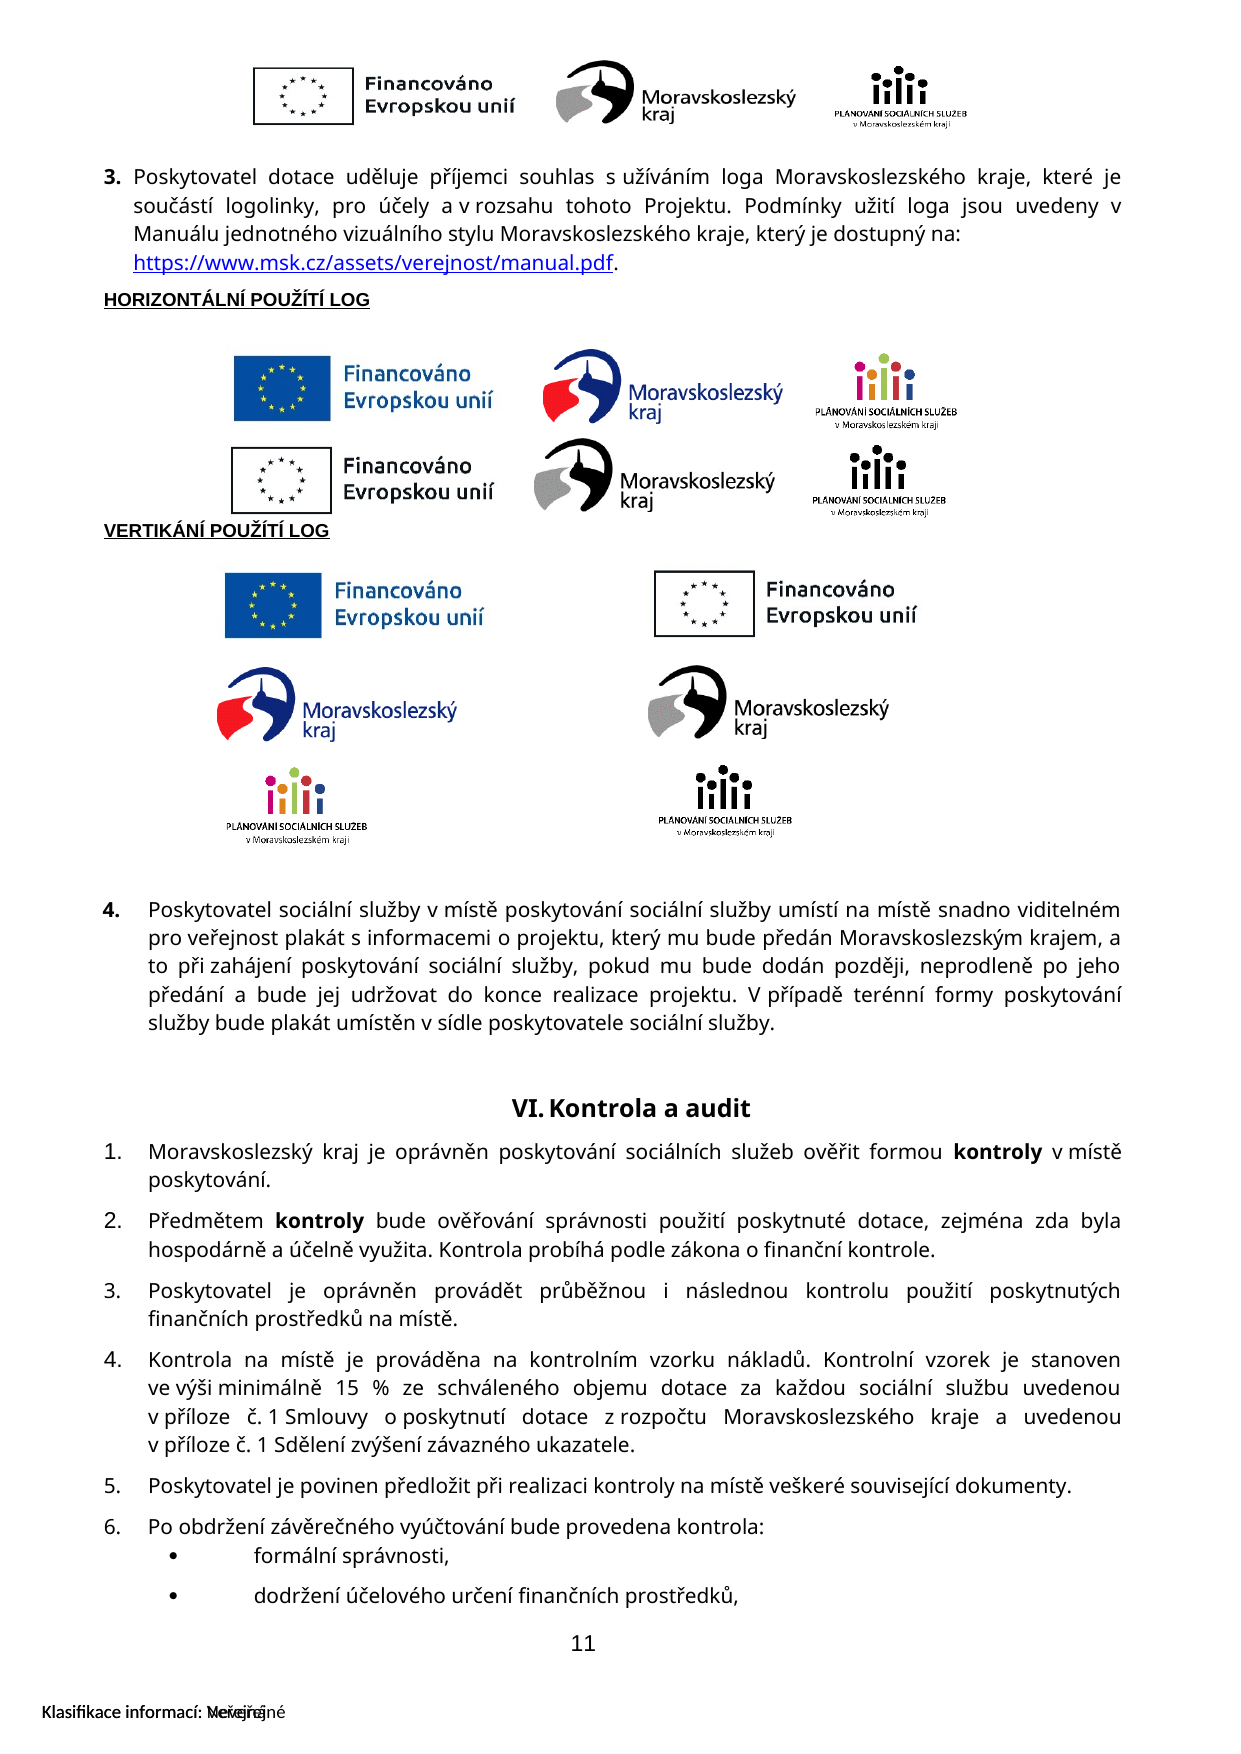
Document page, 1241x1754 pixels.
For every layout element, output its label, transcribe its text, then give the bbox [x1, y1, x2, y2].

picture [217, 667, 457, 742]
list Po obdržení závěrečného vyúčtování bude provedena kontrola: [103, 1512, 1122, 1541]
picture [804, 438, 954, 524]
picture [543, 349, 783, 424]
text https://www.msk.cz/assets/verejnost/manual.pdf. [133, 248, 1122, 276]
picture [226, 345, 504, 429]
list Poskytovatel je povinen předložit při realizaci kontroly na místě veškeré související dokumenty. [103, 1471, 1122, 1500]
picture [225, 438, 505, 520]
list Kontrola a audit [141, 1090, 1122, 1124]
text HORIZONTÁLNÍ POUŽÍTÍ LOG [103, 289, 1122, 310]
picture [217, 562, 495, 646]
picture [648, 562, 928, 643]
list Předmětem kontroly bude ověřování správnosti použití poskytnuté dotace, zejména zda byla hospodárně a účelně využita. Kontrola probíhá podle zákona o finanční kontrole. [103, 1206, 1122, 1263]
list Kontrola na místě je prováděna na kontrolním vzorku nákladů. Kontrolní vzorek je stanoven ve výši minimálně 15 % ze schváleného objemu dotace za každou sociální službu uvedenou v příloze č. 1 Smlouvy o poskytnutí dotace z rozpočtu Moravskoslezského kraje a uvedenou v příloze č. 1 Sdělení zvýšení závazného ukazatele. [103, 1345, 1122, 1459]
picture [247, 60, 526, 130]
text VERTIKÁNÍ POUŽÍTÍ LOG [103, 519, 1122, 541]
picture [806, 346, 966, 437]
picture [556, 60, 796, 124]
picture [650, 758, 800, 844]
picture [217, 760, 376, 852]
list Poskytovatel je oprávněn provádět průběžnou i následnou kontrolu použití poskytnutých finančních prostředků na místě. [103, 1276, 1122, 1333]
list Moravskoslezský kraj je oprávněn poskytování sociálních služeb ověřit formou kontroly v místě poskytování. [103, 1137, 1122, 1194]
list Poskytovatel sociální služby v místě poskytování sociální služby umístí na místě snadno viditelném pro veřejnost plakát s informacemi o projektu, který mu bude předán Moravskoslezským krajem, a to při zahájení poskytování sociální služby, pokud mu bude dodán později, neprodleně po jeho předání a bude jej udržovat do konce realizace projektu. V případě terénní formy poskytování služby bude plakát umístěn v sídle poskytovatele sociální služby. [102, 895, 1122, 1037]
picture [534, 438, 775, 512]
list Poskytovatel dotace uděluje příjemci souhlas s užíváním loga Moravskoslezského kraje, které je součástí logolinky, pro účely a v rozsahu tohoto Projektu. Podmínky užití loga jsou uvedeny v Manuálu jednotného vizuálního stylu Moravskoslezského kraje, který je dostupný na: [103, 162, 1122, 248]
picture [648, 665, 889, 739]
list formální správnosti, [169, 1541, 1122, 1569]
list dodržení účelového určení finančních prostředků, [169, 1582, 1122, 1610]
picture [826, 60, 975, 134]
